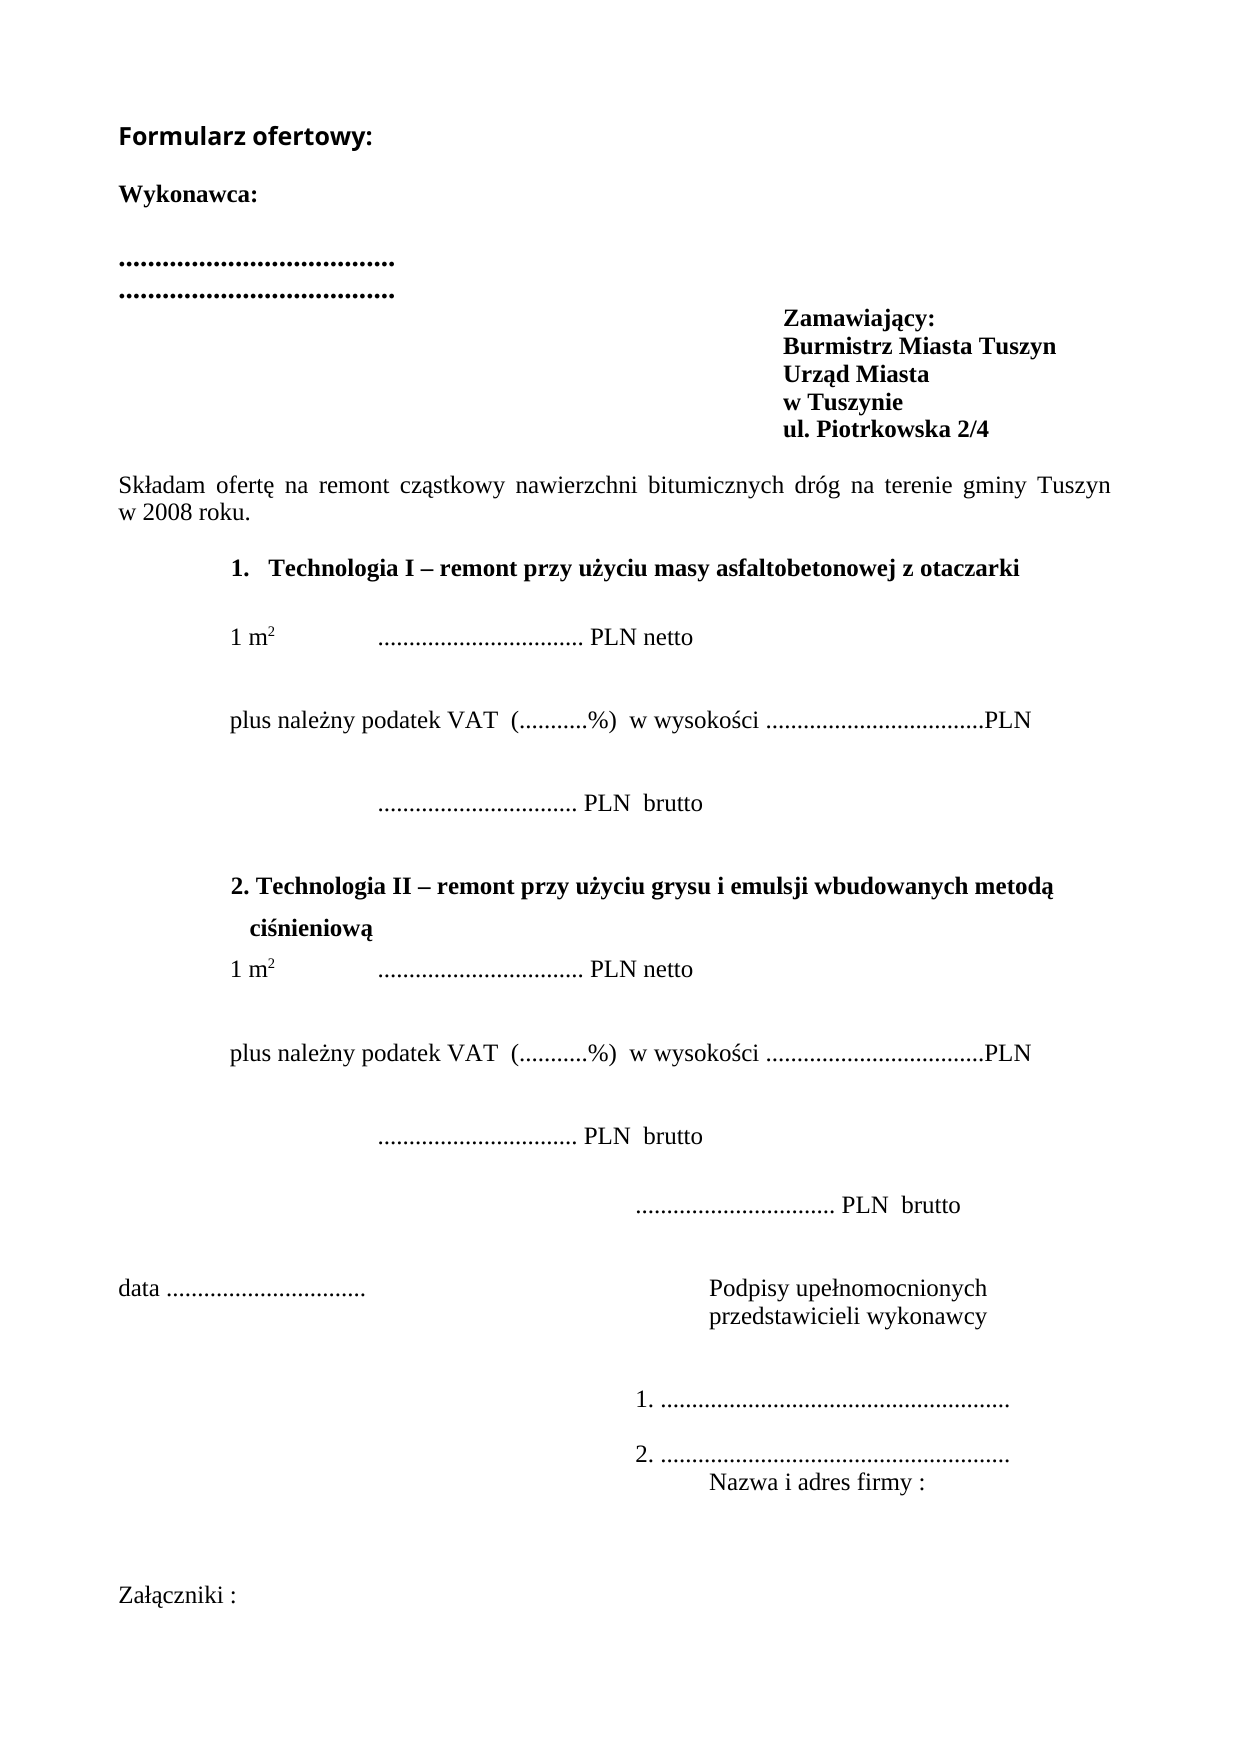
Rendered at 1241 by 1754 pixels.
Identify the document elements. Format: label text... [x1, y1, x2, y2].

list ciśnieniową [193, 914, 1122, 942]
text 1. ........................................................ [118, 1385, 1122, 1413]
text 2. ........................................................ [118, 1441, 1122, 1468]
list 2. Technologia II – remont przy użyciu grysu i emulsji wbudowanych metodą [193, 872, 1122, 900]
text plus należny podatek VAT (...........%) w wysokości ...................................PLN [156, 1039, 1122, 1066]
text Załączniki : [118, 1581, 1122, 1609]
text 1 m2 ................................. PLN netto [156, 623, 1122, 651]
text Burmistrz Miasta Tuszyn [709, 332, 1122, 360]
text ................................ PLN brutto [118, 1191, 1122, 1219]
text Nazwa i adres firmy : [118, 1468, 1122, 1496]
text ul. Piotrkowska 2/4 [118, 415, 1122, 443]
text ................................ PLN brutto [118, 1122, 1122, 1149]
text przedstawicieli wykonawcy [118, 1302, 1122, 1330]
text Wykonawca: [118, 180, 1122, 208]
text ...................................... [118, 272, 1122, 304]
text Formularz ofertowy: [118, 118, 1122, 152]
text Zamawiający: [709, 304, 1122, 332]
text data ................................ Podpisy upełnomocnionych [118, 1274, 1122, 1302]
text w Tuszynie [118, 388, 1122, 415]
text plus należny podatek VAT (...........%) w wysokości ...................................PLN [156, 706, 1122, 734]
text Urząd Miasta [118, 360, 1122, 388]
text ...................................... [118, 240, 1122, 272]
list Technologia I – remont przy użyciu masy asfaltobetonowej z otaczarki [231, 554, 1122, 582]
text ................................ PLN brutto [118, 789, 1122, 817]
text Składam ofertę na remont cząstkowy nawierzchni bitumicznych dróg na terenie gminy Tuszyn w 2008 roku. [118, 471, 1122, 526]
text 1 m2 ................................. PLN netto [156, 956, 1122, 983]
